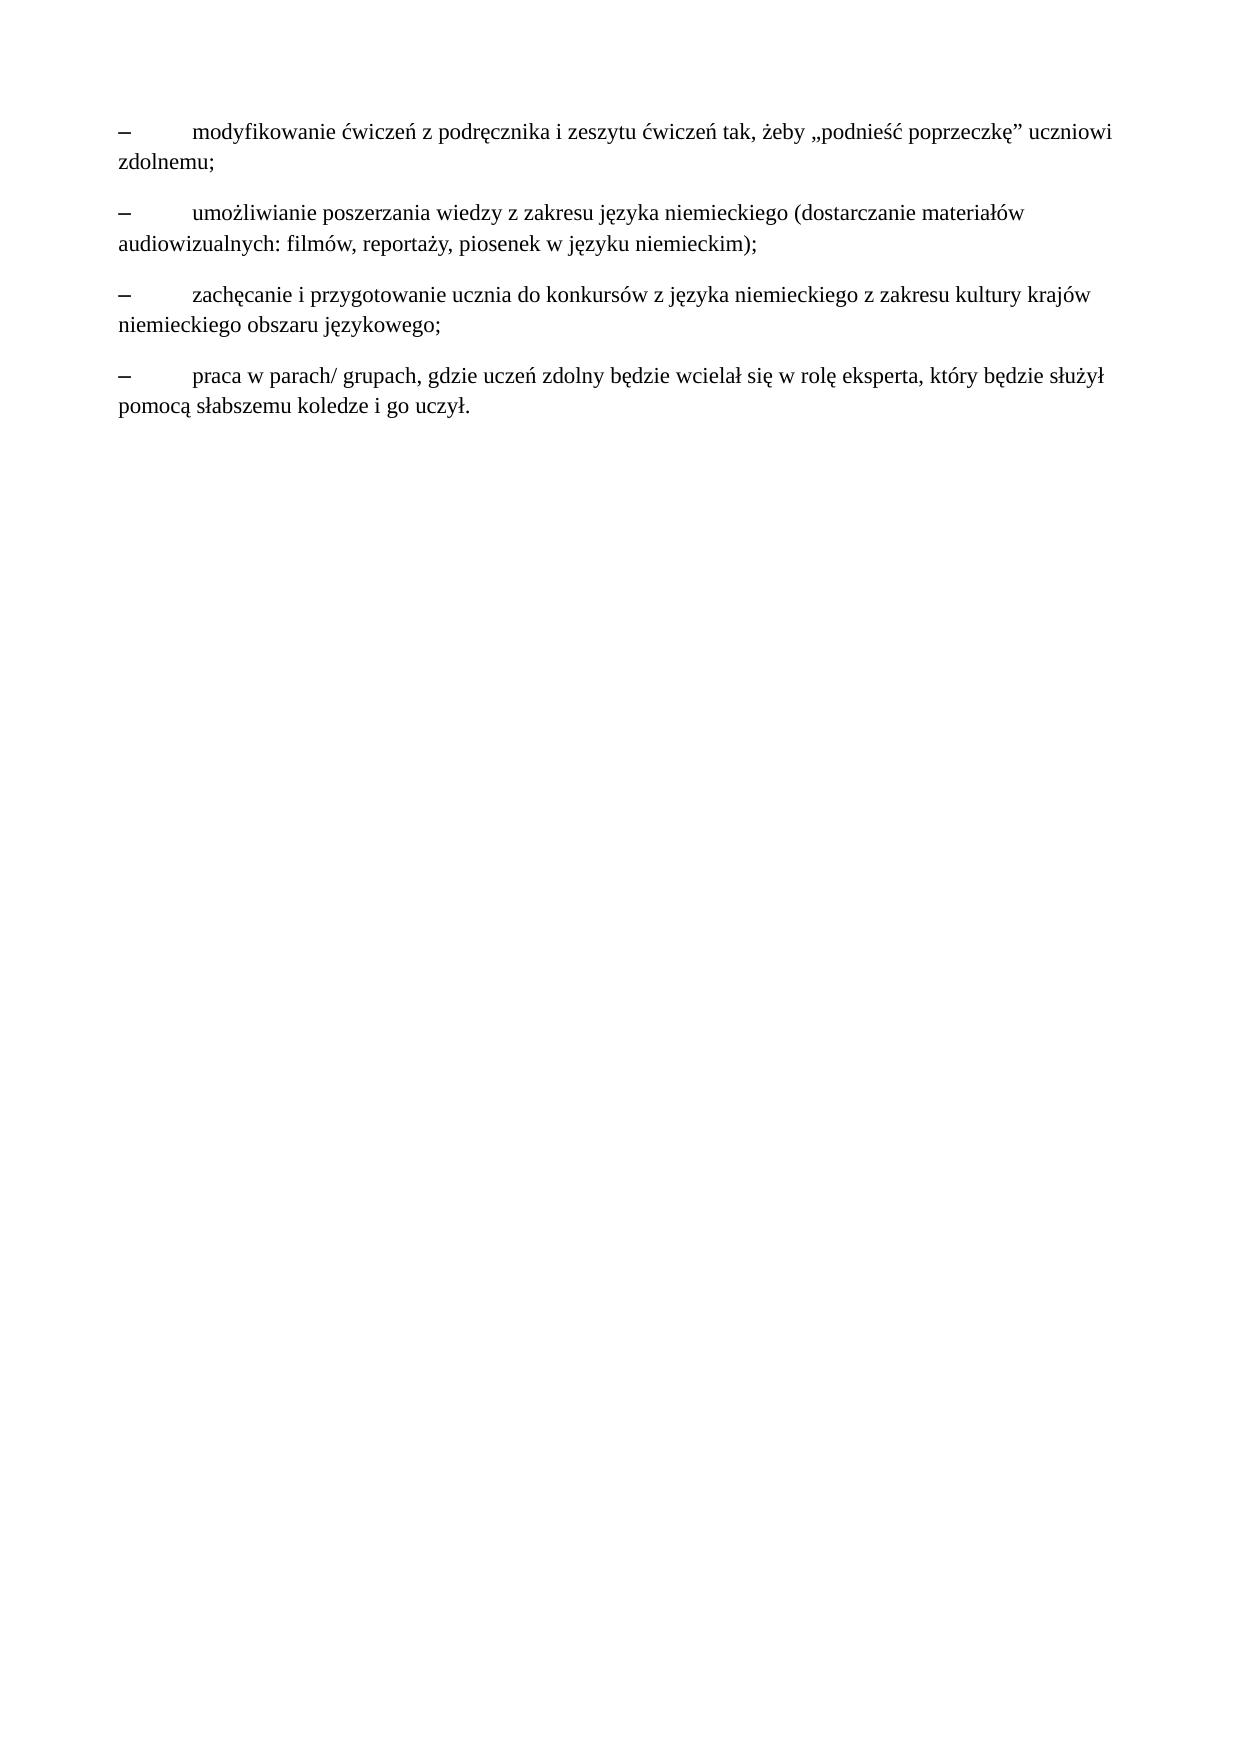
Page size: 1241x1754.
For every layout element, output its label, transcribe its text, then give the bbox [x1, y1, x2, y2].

list zachęcanie i przygotowanie ucznia do konkursów z języka niemieckiego z zakresu kultury krajów niemieckiego obszaru językowego; [118, 281, 1122, 337]
list umożliwianie poszerzania wiedzy z zakresu języka niemieckiego (dostarczanie materiałów audiowizualnych: filmów, reportaży, piosenek w języku niemieckim); [118, 199, 1122, 256]
list modyfikowanie ćwiczeń z podręcznika i zeszytu ćwiczeń tak, żeby „podnieść poprzeczkę” uczniowi zdolnemu; [118, 118, 1122, 175]
list praca w parach/ grupach, gdzie uczeń zdolny będzie wcielał się w rolę eksperta, który będzie służył pomocą słabszemu koledze i go uczył. [118, 362, 1122, 418]
